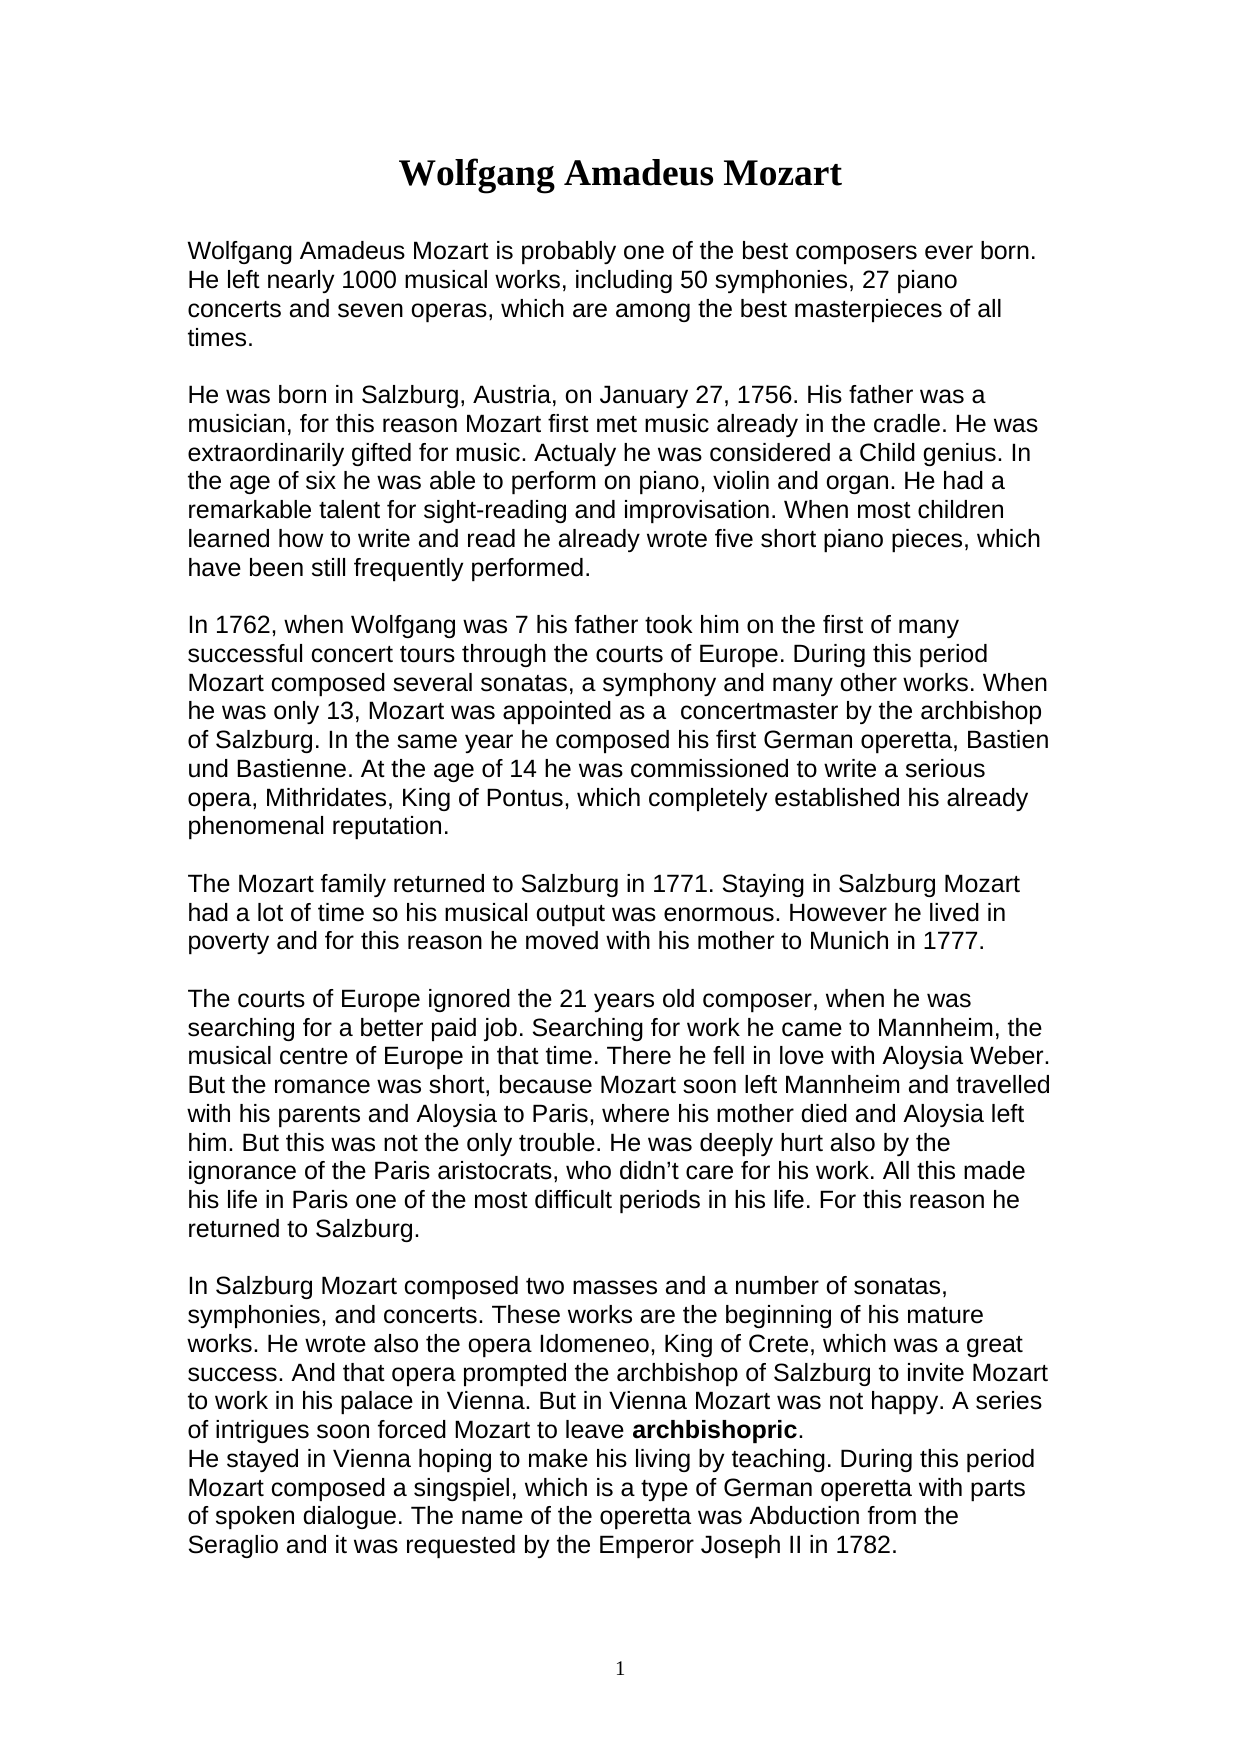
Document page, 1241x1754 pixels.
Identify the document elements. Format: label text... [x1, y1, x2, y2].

text Wolfgang Amadeus Mozart is probably one of the best composers ever born. [187, 236, 1053, 265]
text He stayed in Vienna hoping to make his living by teaching. During this period Mozart composed a singspiel, which is a type of German operetta with parts of spoken dialogue. The name of the operetta was Abduction from the Seraglio and it was requested by the Emperor Joseph II in 1782. [187, 1444, 1053, 1559]
text In 1762, when Wolfgang was 7 his father took him on the first of many successful concert tours through the courts of Europe. During this period Mozart composed several sonatas, a symphony and many other works. When he was only 13, Mozart was appointed as a concertmaster by the archbishop of Salzburg. In the same year he composed his first German operetta, Bastien und Bastienne. At the age of 14 he was commissioned to write a serious opera, Mithridates, King of Pontus, which completely established his already phenomenal reputation. [187, 610, 1053, 840]
text The Mozart family returned to Salzburg in 1771. Staying in Salzburg Mozart had a lot of time so his musical output was enormous. However he lived in poverty and for this reason he moved with his mother to Munich in 1777. [187, 869, 1053, 955]
text He left nearly 1000 musical works, including 50 symphonies, 27 piano concerts and seven operas, which are among the best masterpieces of all times. [187, 265, 1053, 351]
text The courts of Europe ignored the 21 years old composer, when he was searching for a better paid job. Searching for work he came to Mannheim, the musical centre of Europe in that time. There he fell in love with Aloysia Weber. But the romance was short, because Mozart soon left Mannheim and travelled with his parents and Aloysia to Paris, where his mother died and Aloysia left him. But this was not the only trouble. He was deeply hurt also by the ignorance of the Paris aristocrats, who didn’t care for his work. All this made his life in Paris one of the most difficult periods in his life. For this reason he returned to Salzburg. [187, 984, 1053, 1242]
text In Salzburg Mozart composed two masses and a number of sonatas, symphonies, and concerts. These works are the beginning of his mature works. He wrote also the opera Idomeneo, King of Crete, which was a great success. And that opera prompted the archbishop of Salzburg to invite Mozart to work in his palace in Vienna. But in Vienna Mozart was not happy. A series of intrigues soon forced Mozart to leave archbishopric. [187, 1271, 1053, 1444]
text He was born in Salzburg, Austria, on January 27, 1756. His father was a musician, for this reason Mozart first met music already in the cradle. He was extraordinarily gifted for music. Actualy he was considered a Child genius. In the age of six he was able to perform on piano, violin and organ. He had a remarkable talent for sight-reading and improvisation. When most children learned how to write and read he already wrote five short piano pieces, which have been still frequently performed. [187, 380, 1053, 581]
text Wolfgang Amadeus Mozart [187, 150, 1053, 193]
